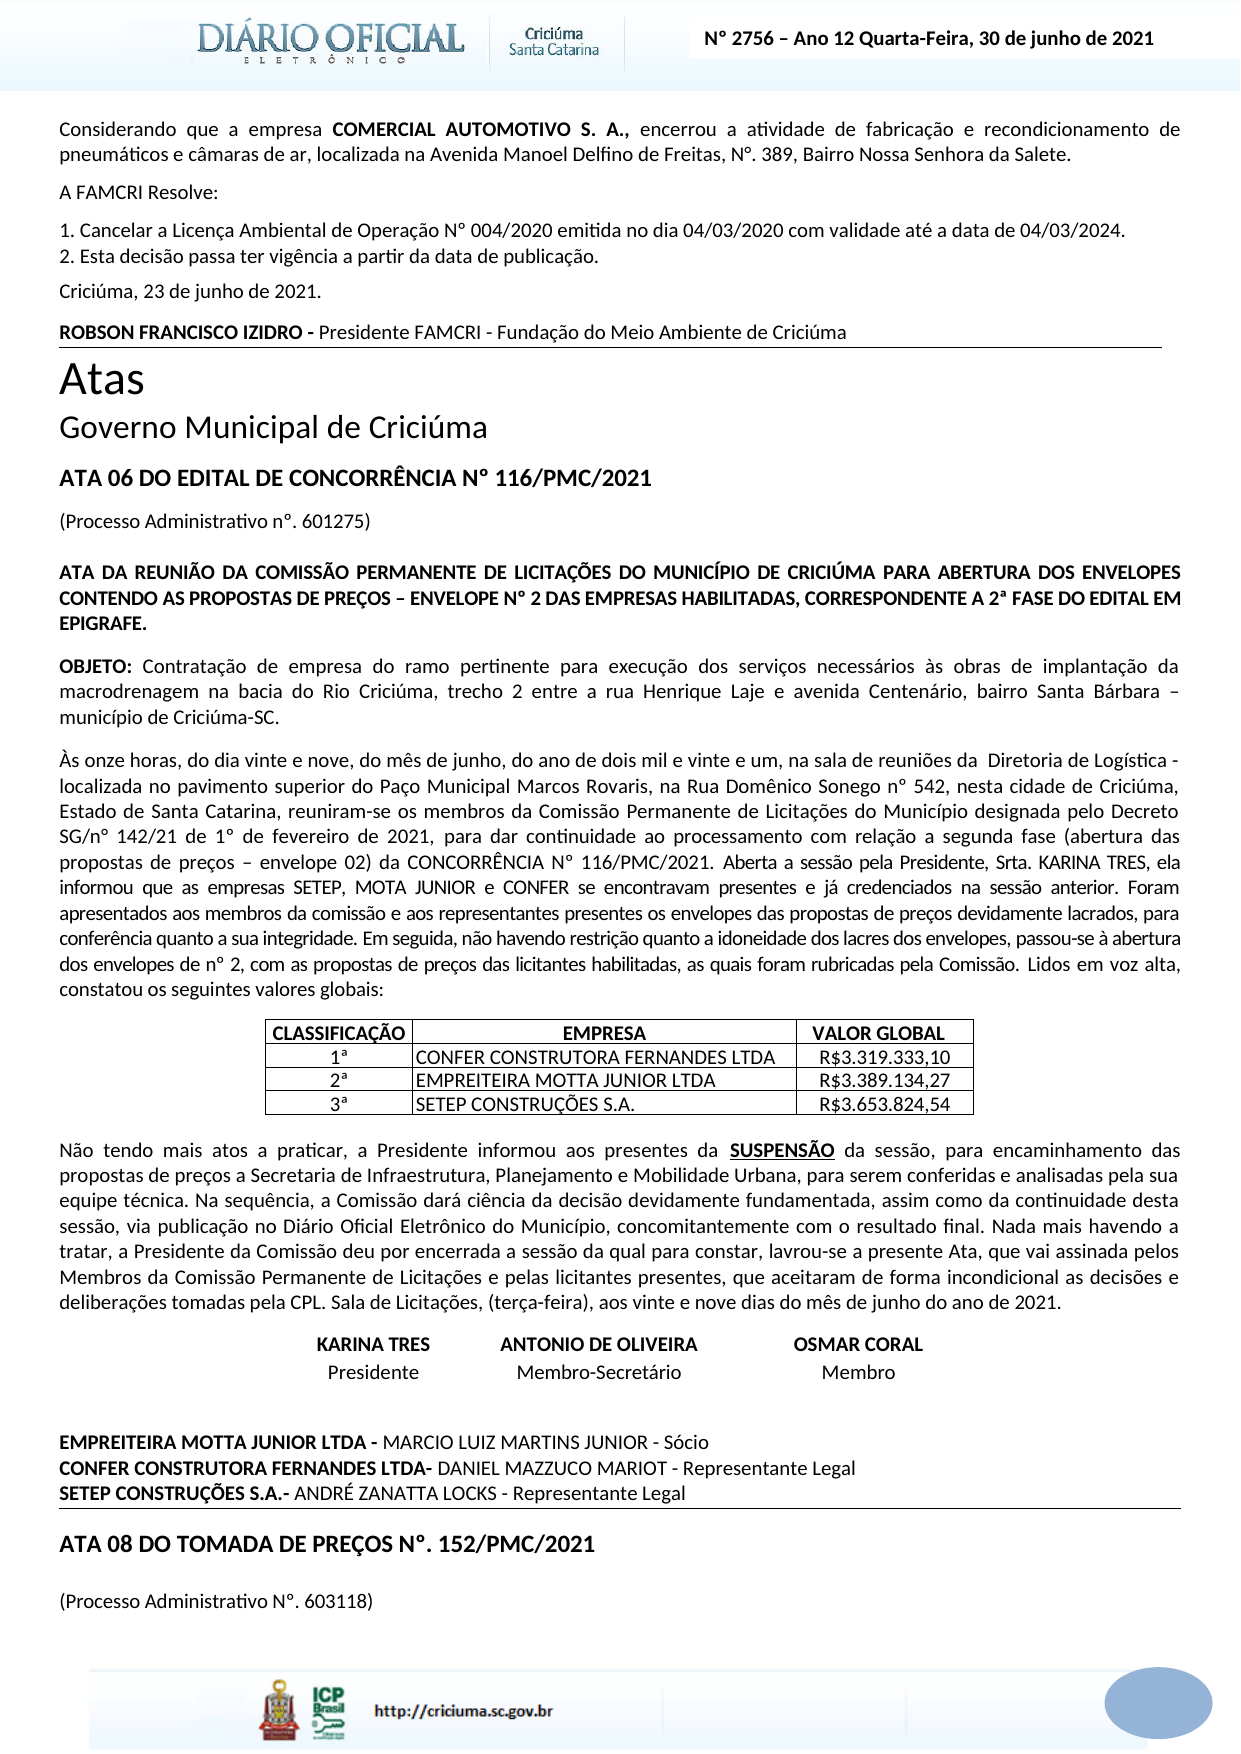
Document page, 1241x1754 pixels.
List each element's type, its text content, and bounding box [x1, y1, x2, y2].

text Criciúma, 23 de junho de 2021. [59, 279, 1181, 304]
table_header ANTONIO DE OLIVEIRA [481, 1331, 747, 1359]
text OBJETO: Contratação de empresa do ramo pertinente para execução dos serviços necessários às obras de implantação da macrodrenagem na bacia do Rio Criciúma, trecho 2 entre a rua Henrique Laje e avenida Centenário, bairro Santa Bárbara – município de Criciúma-SC. [59, 653, 1181, 729]
table_cell R$3.389.134,27 [797, 1068, 973, 1090]
table_cell CONFER CONSTRUTORA FERNANDES LTDA [413, 1044, 796, 1067]
text (Processo Administrativo Nº. 603118) [59, 1588, 1184, 1613]
table_cell SETEP CONSTRUÇÕES S.A. [413, 1091, 796, 1114]
text ATA 06 DO EDITAL DE CONCORRÊNCIA Nº 116/PMC/2021 [59, 463, 1183, 493]
table_cell Membro-Secretário [481, 1359, 747, 1387]
text (Processo Administrativo nº. 601275) [59, 508, 1183, 534]
text Às onze horas, do dia vinte e nove, do mês de junho, do ano de dois mil e vinte e um, na sala de reuniões da Diretoria de Logística - localizada no pavimento superior do Paço Municipal Marcos Rovaris, na Rua Domênico Sonego nº 542, nesta cidade de Criciúma, Estado de Santa Catarina, reuniram-se os membros da Comissão Permanente de Licitações do Município designada pelo Decreto SG/n° 142/21 de 1º de fevereiro de 2021, para dar continuidade ao processamento com relação a segunda fase (abertura das propostas de preços – envelope 02) da CONCORRÊNCIA Nº 116/PMC/2021. Aberta a sessão pela Presidente, Srta. KARINA TRES, ela informou que as empresas SETEP, MOTA JUNIOR e CONFER se encontravam presentes e já credenciados na sessão anterior. Foram apresentados aos membros da comissão e aos representantes presentes os envelopes das propostas de preços devidamente lacrados, para conferência quanto a sua integridade. Em seguida, não havendo restrição quanto a idoneidade dos lacres dos envelopes, passou-se à abertura dos envelopes de nº 2, com as propostas de preços das licitantes habilitadas, as quais foram rubricadas pela Comissão. Lidos em voz alta, constatou os seguintes valores globais: [59, 747, 1181, 1002]
text ROBSON FRANCISCO IZIDRO - Presidente FAMCRI - Fundação do Meio Ambiente de Criciúma [59, 319, 1162, 347]
table_header CLASSIFICAÇÃO [266, 1020, 412, 1043]
text SETEP CONSTRUÇÕES S.A.- ANDRÉ ZANATTA LOCKS - Representante Legal [59, 1480, 1181, 1508]
table_cell 2ª [266, 1068, 412, 1090]
table_header KARINA TRES [266, 1331, 481, 1359]
table_cell EMPREITEIRA MOTTA JUNIOR LTDA [413, 1068, 796, 1090]
text CONFER CONSTRUTORA FERNANDES LTDA- DANIEL MAZZUCO MARIOT - Representante Legal [59, 1455, 1181, 1480]
text Atas [59, 348, 1184, 407]
text EMPREITEIRA MOTTA JUNIOR LTDA - MARCIO LUIZ MARTINS JUNIOR - Sócio [59, 1429, 1181, 1455]
table_header VALOR GLOBAL [797, 1020, 973, 1043]
text Considerando que a empresa COMERCIAL AUTOMOTIVO S. A., encerrou a atividade de fabricação e recondicionamento de pneumáticos e câmaras de ar, localizada na Avenida Manoel Delfino de Freitas, N°. 389, Bairro Nossa Senhora da Salete. [59, 116, 1181, 167]
table_header EMPRESA [413, 1020, 796, 1043]
text 1. Cancelar a Licença Ambiental de Operação Nº 004/2020 emitida no dia 04/03/2020 com validade até a data de 04/03/2024. [59, 218, 1181, 243]
table_cell Presidente [266, 1359, 481, 1387]
table_cell 1ª [266, 1044, 412, 1067]
text Não tendo mais atos a praticar, a Presidente informou aos presentes da SUSPENSÃO da sessão, para encaminhamento das propostas de preços a Secretaria de Infraestrutura, Planejamento e Mobilidade Urbana, para serem conferidas e analisadas pela sua equipe técnica. Na sequência, a Comissão dará ciência da decisão devidamente fundamentada, assim como da continuidade desta sessão, via publicação no Diário Oficial Eletrônico do Município, concomitantemente com o resultado final. Nada mais havendo a tratar, a Presidente da Comissão deu por encerrada a sessão da qual para constar, lavrou-se a presente Ata, que vai assinada pelos Membros da Comissão Permanente de Licitações e pelas licitantes presentes, que aceitaram de forma incondicional as decisões e deliberações tomadas pela CPL. Sala de Licitações, (terça-feira), aos vinte e nove dias do mês de junho do ano de 2021. [59, 1137, 1181, 1315]
text 2. Esta decisão passa ter vigência a partir da data de publicação. [59, 243, 1181, 268]
table_header OSMAR CORAL [747, 1331, 974, 1359]
table_cell R$3.653.824,54 [797, 1091, 973, 1114]
table_cell 3ª [266, 1091, 412, 1114]
text Governo Municipal de Criciúma [59, 407, 1184, 447]
text A FAMCRI Resolve: [59, 179, 1181, 205]
table_cell R$3.319.333,10 [797, 1044, 973, 1067]
table_cell Membro [747, 1359, 974, 1387]
text ATA 08 DO TOMADA DE PREÇOS Nº. 152/PMC/2021 [59, 1528, 1183, 1559]
text ATA DA REUNIÃO DA COMISSÃO PERMANENTE DE LICITAÇÕES DO MUNICÍPIO DE CRICIÚMA PARA ABERTURA DOS ENVELOPES CONTENDO AS PROPOSTAS DE PREÇOS – ENVELOPE Nº 2 DAS EMPRESAS HABILITADAS, CORRESPONDENTE A 2ª FASE DO EDITAL EM EPIGRAFE. [59, 559, 1181, 636]
